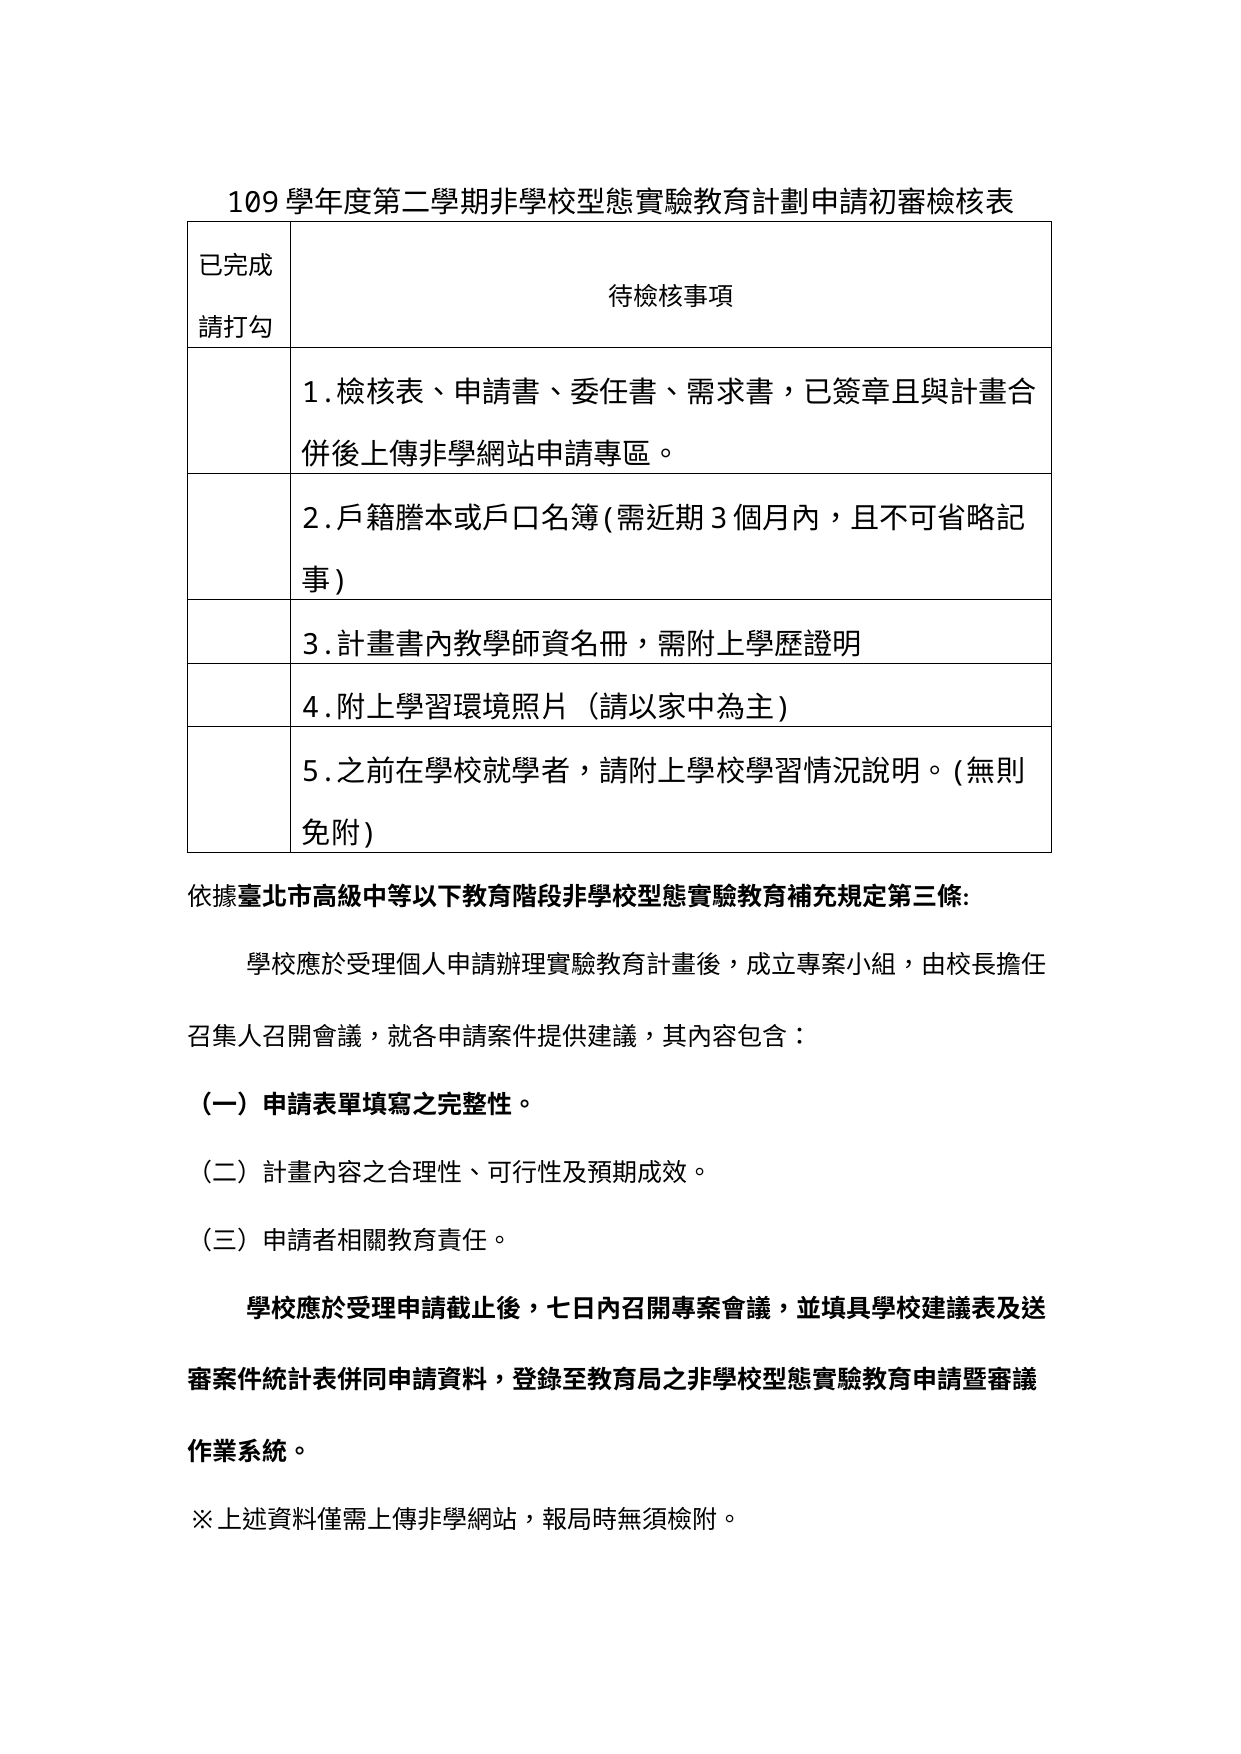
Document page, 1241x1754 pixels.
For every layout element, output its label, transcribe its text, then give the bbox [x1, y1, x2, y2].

table_cell [188, 664, 290, 726]
text （三）申請者相關教育責任。 [187, 1197, 1053, 1259]
text （二）計畫內容之合理性、可行性及預期成效。 [187, 1129, 1053, 1191]
table_cell [188, 600, 290, 662]
text 學校應於受理申請截止後，七日內召開專案會議，並填具學校建議表及送審案件統計表併同申請資料，登錄至教育局之非學校型態實驗教育申請暨審議作業系統。 [187, 1264, 1053, 1471]
text ※上述資料僅需上傳非學網站，報局時無須檢附。 [187, 1476, 1053, 1539]
text （一）申請表單填寫之完整性。 [187, 1061, 1053, 1123]
table_cell 3.計畫書內教學師資名冊，需附上學歷證明 [291, 600, 1051, 662]
table_cell [188, 474, 290, 599]
table_header 待檢核事項 [291, 222, 1051, 347]
table_cell 5.之前在學校就學者，請附上學校學習情況說明。(無則免附) [291, 727, 1051, 852]
text 依據臺北市高級中等以下教育階段非學校型態實驗教育補充規定第三條: [187, 853, 1053, 916]
text 109學年度第二學期非學校型態實驗教育計劃申請初審檢核表 [187, 158, 1053, 221]
table_header 已完成 請打勾 [188, 222, 290, 347]
table_cell 4.附上學習環境照片（請以家中為主) [291, 664, 1051, 726]
text 學校應於受理個人申請辦理實驗教育計畫後，成立專案小組，由校長擔任召集人召開會議，就各申請案件提供建議，其內容包含： [187, 921, 1053, 1055]
table_cell 2.戶籍謄本或戶口名簿(需近期3個月內，且不可省略記事) [291, 474, 1051, 599]
table_cell [188, 727, 290, 852]
table_cell 1.檢核表、申請書、委任書、需求書，已簽章且與計畫合併後上傳非學網站申請專區。 [291, 348, 1051, 473]
table_cell [188, 348, 290, 473]
